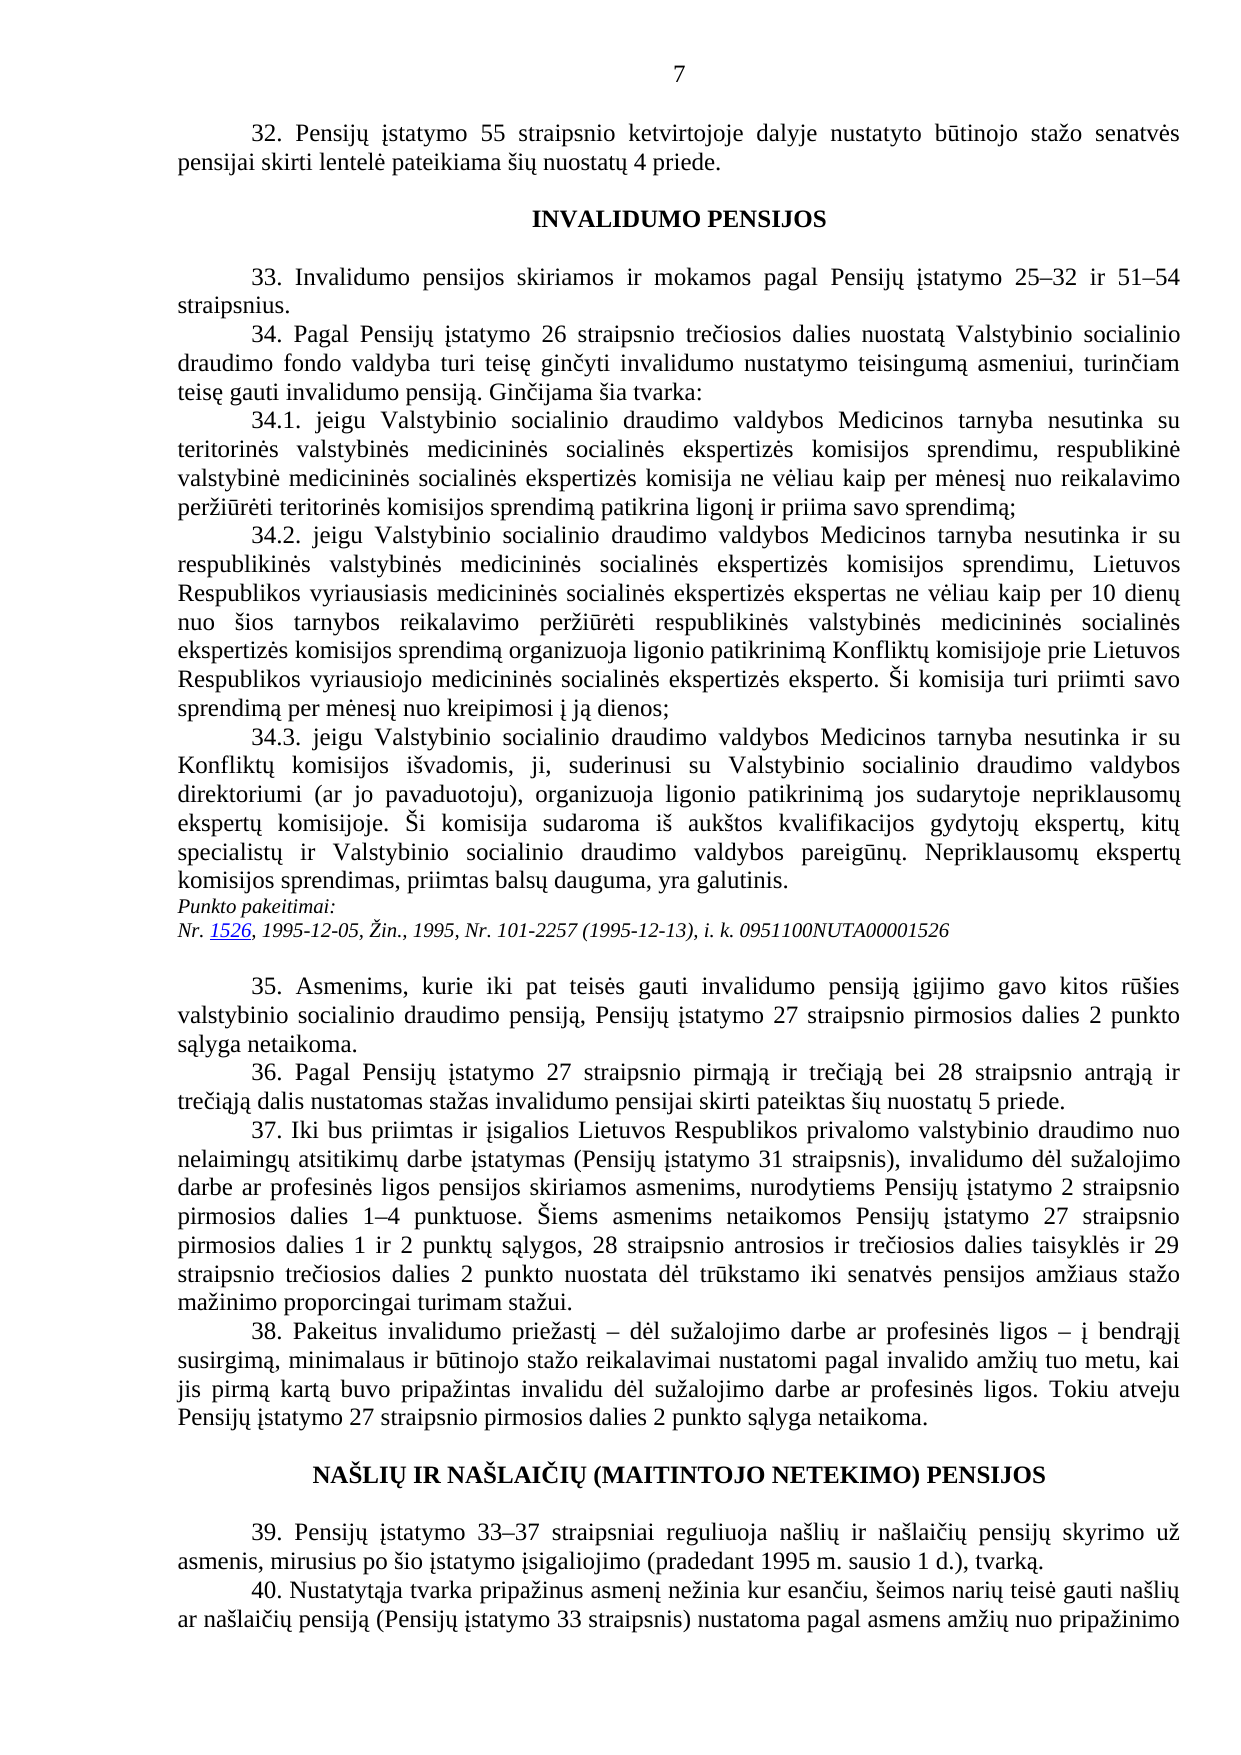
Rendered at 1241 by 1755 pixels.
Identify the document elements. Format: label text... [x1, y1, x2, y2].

text NAŠLIŲ IR NAŠLAIČIŲ (MAITINTOJO NETEKIMO) PENSIJOS [177, 1460, 1181, 1489]
text 38. Pakeitus invalidumo priežastį – dėl sužalojimo darbe ar profesinės ligos – į bendrąjį susirgimą, minimalaus ir būtinojo stažo reikalavimai nustatomi pagal invalido amžių tuo metu, kai jis pirmą kartą buvo pripažintas invalidu dėl sužalojimo darbe ar profesinės ligos. Tokiu atveju Pensijų įstatymo 27 straipsnio pirmosios dalies 2 punkto sąlyga netaikoma. [177, 1316, 1181, 1431]
text 34.2. jeigu Valstybinio socialinio draudimo valdybos Medicinos tarnyba nesutinka ir su respublikinės valstybinės medicininės socialinės ekspertizės komisijos sprendimu, Lietuvos Respublikos vyriausiasis medicininės socialinės ekspertizės ekspertas ne vėliau kaip per 10 dienų nuo šios tarnybos reikalavimo peržiūrėti respublikinės valstybinės medicininės socialinės ekspertizės komisijos sprendimą organizuoja ligonio patikrinimą Konfliktų komisijoje prie Lietuvos Respublikos vyriausiojo medicininės socialinės ekspertizės eksperto. Ši komisija turi priimti savo sprendimą per mėnesį nuo kreipimosi į ją dienos; [177, 521, 1181, 722]
text 34.3. jeigu Valstybinio socialinio draudimo valdybos Medicinos tarnyba nesutinka ir su Konfliktų komisijos išvadomis, ji, suderinusi su Valstybinio socialinio draudimo valdybos direktoriumi (ar jo pavaduotoju), organizuoja ligonio patikrinimą jos sudarytoje nepriklausomų ekspertų komisijoje. Ši komisija sudaroma iš aukštos kvalifikacijos gydytojų ekspertų, kitų specialistų ir Valstybinio socialinio draudimo valdybos pareigūnų. Nepriklausomų ekspertų komisijos sprendimas, priimtas balsų dauguma, yra galutinis. [177, 722, 1181, 894]
text 39. Pensijų įstatymo 33–37 straipsniai reguliuoja našlių ir našlaičių pensijų skyrimo už asmenis, mirusius po šio įstatymo įsigaliojimo (pradedant 1995 m. sausio 1 d.), tvarką. [177, 1517, 1181, 1575]
text Punkto pakeitimai: [177, 894, 1181, 918]
text 35. Asmenims, kurie iki pat teisės gauti invalidumo pensiją įgijimo gavo kitos rūšies valstybinio socialinio draudimo pensiją, Pensijų įstatymo 27 straipsnio pirmosios dalies 2 punkto sąlyga netaikoma. [177, 971, 1181, 1057]
text 33. Invalidumo pensijos skiriamos ir mokamos pagal Pensijų įstatymo 25–32 ir 51–54 straipsnius. [177, 262, 1181, 319]
text 40. Nustatytąja tvarka pripažinus asmenį nežinia kur esančiu, šeimos narių teisė gauti našlių ar našlaičių pensiją (Pensijų įstatymo 33 straipsnis) nustatoma pagal asmens amžių nuo pripažinimo [177, 1575, 1181, 1632]
text 37. Iki bus priimtas ir įsigalios Lietuvos Respublikos privalomo valstybinio draudimo nuo nelaimingų atsitikimų darbe įstatymas (Pensijų įstatymo 31 straipsnis), invalidumo dėl sužalojimo darbe ar profesinės ligos pensijos skiriamos asmenims, nurodytiems Pensijų įstatymo 2 straipsnio pirmosios dalies 1–4 punktuose. Šiems asmenims netaikomos Pensijų įstatymo 27 straipsnio pirmosios dalies 1 ir 2 punktų sąlygos, 28 straipsnio antrosios ir trečiosios dalies taisyklės ir 29 straipsnio trečiosios dalies 2 punkto nuostata dėl trūkstamo iki senatvės pensijos amžiaus stažo mažinimo proporcingai turimam stažui. [177, 1115, 1181, 1316]
text 36. Pagal Pensijų įstatymo 27 straipsnio pirmąją ir trečiąją bei 28 straipsnio antrąją ir trečiąją dalis nustatomas stažas invalidumo pensijai skirti pateiktas šių nuostatų 5 priede. [177, 1057, 1181, 1115]
text Nr. 1526, 1995-12-05, Žin., 1995, Nr. 101-2257 (1995-12-13), i. k. 0951100NUTA00001526 [177, 918, 1181, 942]
text 32. Pensijų įstatymo 55 straipsnio ketvirtojoje dalyje nustatyto būtinojo stažo senatvės pensijai skirti lentelė pateikiama šių nuostatų 4 priede. [177, 118, 1181, 176]
text INVALIDUMO PENSIJOS [177, 204, 1181, 233]
text 34. Pagal Pensijų įstatymo 26 straipsnio trečiosios dalies nuostatą Valstybinio socialinio draudimo fondo valdyba turi teisę ginčyti invalidumo nustatymo teisingumą asmeniui, turinčiam teisę gauti invalidumo pensiją. Ginčijama šia tvarka: [177, 319, 1181, 406]
text 34.1. jeigu Valstybinio socialinio draudimo valdybos Medicinos tarnyba nesutinka su teritorinės valstybinės medicininės socialinės ekspertizės komisijos sprendimu, respublikinė valstybinė medicininės socialinės ekspertizės komisija ne vėliau kaip per mėnesį nuo reikalavimo peržiūrėti teritorinės komisijos sprendimą patikrina ligonį ir priima savo sprendimą; [177, 406, 1181, 521]
